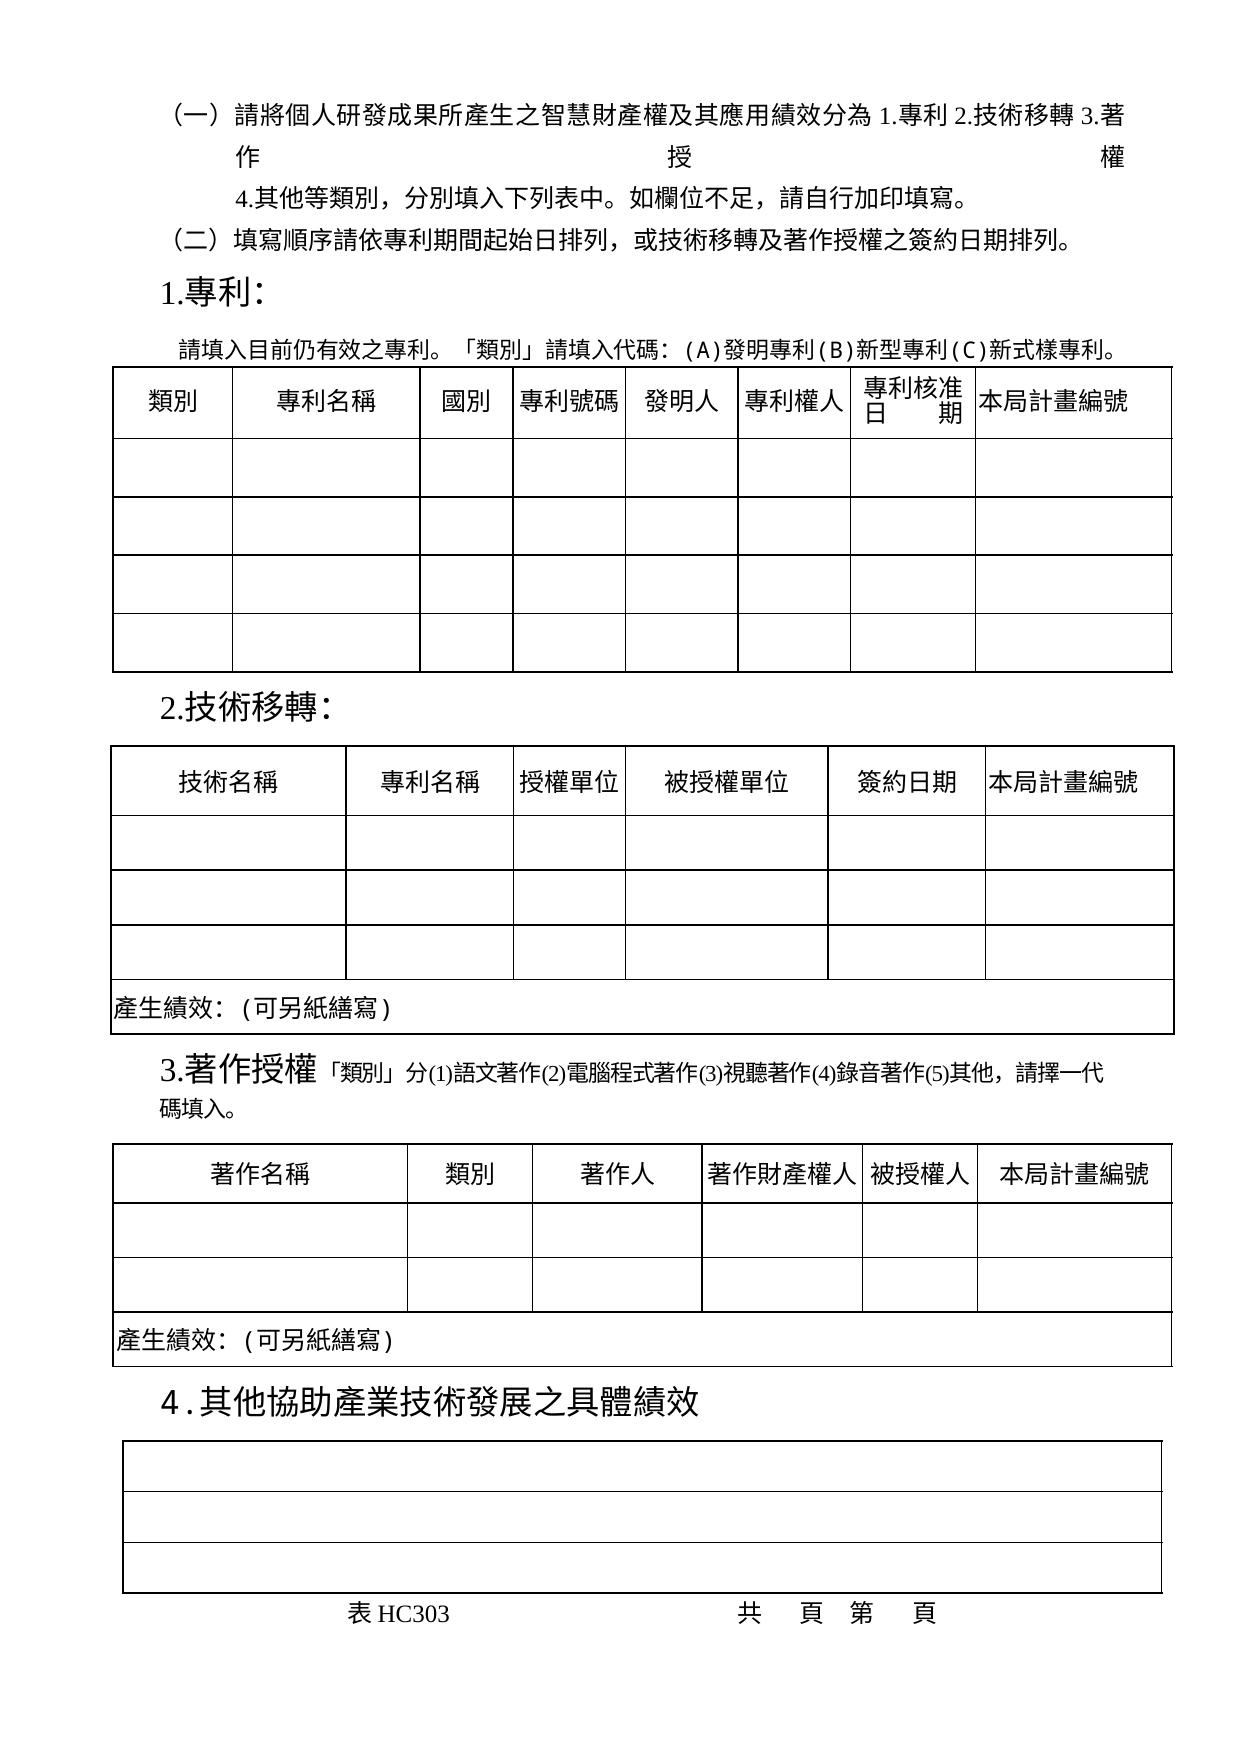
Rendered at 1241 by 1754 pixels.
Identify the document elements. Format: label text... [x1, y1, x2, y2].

table_cell 產生績效：(可另紙繕寫) [114, 1313, 1171, 1366]
table_cell [829, 926, 985, 978]
table_cell [514, 614, 625, 671]
table_cell [978, 1204, 1171, 1257]
table_header 被授權單位 [626, 747, 827, 815]
table_header 簽約日期 [829, 747, 985, 815]
table_cell [114, 1204, 407, 1257]
table_cell [112, 871, 345, 924]
table_cell [124, 1492, 1161, 1541]
table_header 發明人 [626, 368, 737, 438]
table_cell [114, 556, 232, 613]
table_cell [626, 926, 827, 978]
table_cell [976, 439, 1171, 496]
table_cell [626, 556, 737, 613]
table_cell [626, 439, 737, 496]
table_header 著作人 [533, 1145, 701, 1202]
table_cell [514, 816, 625, 869]
table_cell [114, 614, 232, 671]
table_cell [112, 816, 345, 869]
text 表HC303 共 頁 第 頁 [159, 1594, 1125, 1630]
table_cell [863, 1204, 977, 1257]
table_header 被授權人 [863, 1145, 977, 1202]
table_cell [739, 614, 850, 671]
table_cell [739, 498, 850, 554]
table_cell [829, 816, 985, 869]
table_cell [347, 871, 513, 924]
table_cell [533, 1258, 701, 1311]
table_cell [114, 498, 232, 554]
table_cell [514, 439, 625, 496]
table_cell [114, 1258, 407, 1311]
table_cell [347, 926, 513, 978]
table_cell [421, 556, 512, 613]
table_cell [233, 498, 419, 554]
text 4.其他協助產業技術發展之具體績效 [159, 1386, 1125, 1421]
table_cell [233, 556, 419, 613]
table_header 本局計畫編號 [976, 368, 1171, 438]
table_header 本局計畫編號 [986, 747, 1173, 815]
table_cell [703, 1204, 862, 1257]
table_cell [233, 439, 419, 496]
table_cell [863, 1258, 977, 1311]
table_header 專利核准日 期 [851, 368, 975, 438]
table_cell [851, 498, 975, 554]
table_cell [421, 498, 512, 554]
table_cell [233, 614, 419, 671]
table_cell [533, 1204, 701, 1257]
table_cell [829, 871, 985, 924]
table_cell [739, 556, 850, 613]
table_header 類別 [114, 368, 232, 438]
table_cell [626, 871, 827, 924]
table_cell [626, 498, 737, 554]
table_cell [976, 614, 1171, 671]
table_header 專利號碼 [514, 368, 625, 438]
table_cell [421, 439, 512, 496]
text 請填入目前仍有效之專利。「類別」請填入代碼：(A)發明專利(B)新型專利(C)新式樣專利。 [178, 331, 1125, 366]
table_cell [703, 1258, 862, 1311]
table_cell [124, 1543, 1161, 1592]
table_cell [114, 439, 232, 496]
table_header 專利名稱 [347, 747, 513, 815]
table_cell [408, 1258, 532, 1311]
table_header 授權單位 [514, 747, 625, 815]
table_cell [986, 871, 1173, 924]
table_cell [347, 816, 513, 869]
table_cell [408, 1204, 532, 1257]
table_cell [514, 498, 625, 554]
table_header 類別 [408, 1145, 532, 1202]
table_cell [976, 556, 1171, 613]
table_header 本局計畫編號 [978, 1145, 1171, 1202]
table_cell [626, 614, 737, 671]
table_header 專利名稱 [233, 368, 419, 438]
table_cell [976, 498, 1171, 554]
text 2.技術移轉： [159, 691, 1125, 727]
table_cell [986, 926, 1173, 978]
table_cell [514, 926, 625, 978]
table_cell [112, 926, 345, 978]
table_cell [626, 816, 827, 869]
text （一）請將個人研發成果所產生之智慧財產權及其應用績效分為1.專利2.技術移轉3.著作授權 4.其他等類別，分別填入下列表中。如欄位不足，請自行加印填寫。 [158, 91, 1125, 216]
table_header 國別 [421, 368, 512, 438]
table_cell [851, 556, 975, 613]
text 3.著作授權「類別」分(1)語文著作(2)電腦程式著作(3)視聽著作(4)錄音著作(5)其他，請擇一代碼填入。 [159, 1053, 1125, 1124]
table_cell [514, 871, 625, 924]
text （二）填寫順序請依專利期間起始日排列，或技術移轉及著作授權之簽約日期排列。 [158, 216, 1125, 258]
table_cell [851, 439, 975, 496]
table_header 專利權人 [739, 368, 850, 438]
table_cell 產生績效：(可另紙繕寫) [112, 980, 1173, 1033]
table_header [124, 1442, 1161, 1491]
table_cell [514, 556, 625, 613]
table_cell [851, 614, 975, 671]
table_cell [421, 614, 512, 671]
table_cell [978, 1258, 1171, 1311]
table_header 著作名稱 [114, 1145, 407, 1202]
table_cell [986, 816, 1173, 869]
table_header 著作財產權人 [703, 1145, 862, 1202]
table_cell [739, 439, 850, 496]
table_header 技術名稱 [112, 747, 345, 815]
text 1.專利： [159, 276, 1125, 312]
